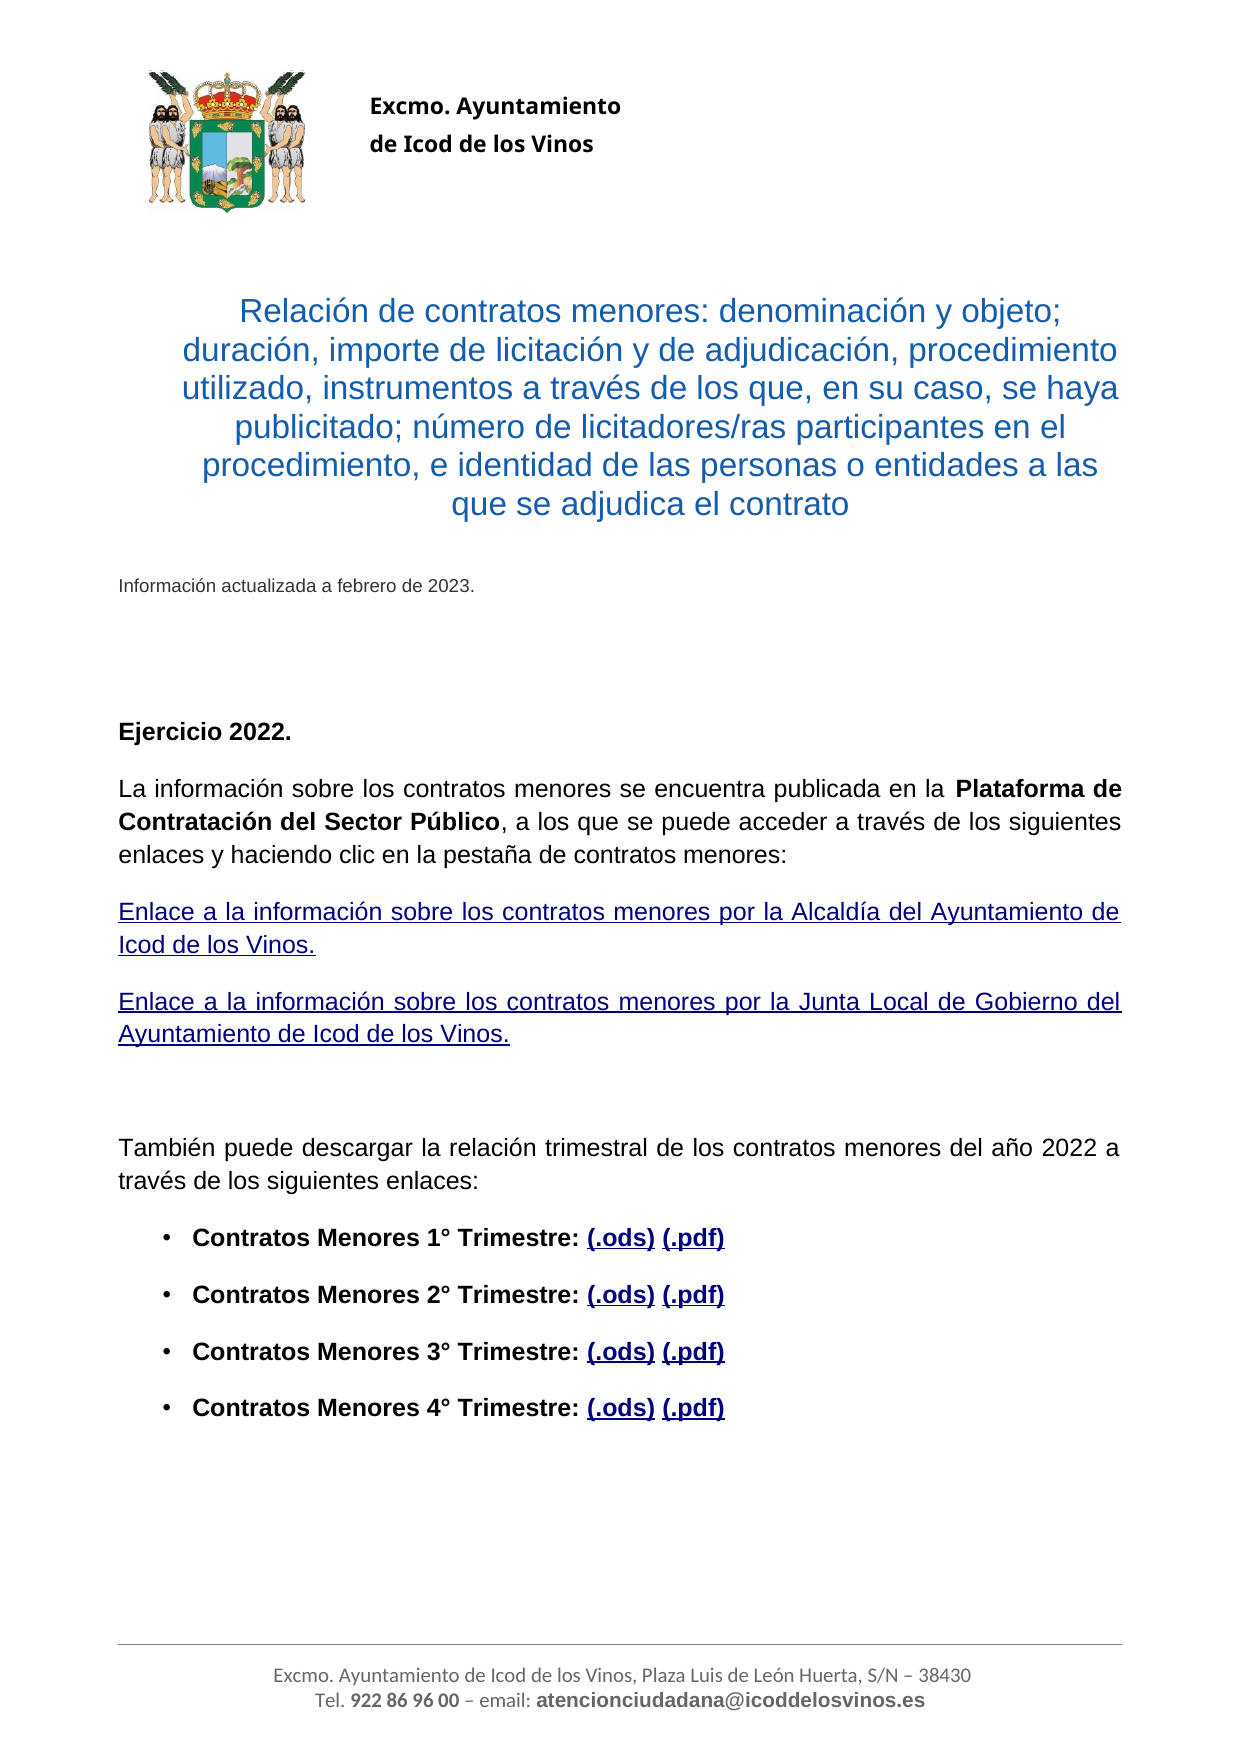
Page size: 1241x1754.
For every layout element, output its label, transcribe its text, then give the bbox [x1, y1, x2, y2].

text Información actualizada a febrero de 2023. [118, 575, 1122, 596]
text Enlace a la información sobre los contratos menores por la Alcaldía del Ayuntamiento de Icod de los Vinos. [118, 897, 1122, 958]
list Contratos Menores 2° Trimestre: (.ods) (.pdf) [162, 1280, 1122, 1308]
text La información sobre los contratos menores se encuentra publicada en la Plataforma de Contratación del Sector Público, a los que se puede acceder a través de los siguientes enlaces y haciendo clic en la pestaña de contratos menores: [118, 774, 1122, 869]
list Contratos Menores 3° Trimestre: (.ods) (.pdf) [162, 1337, 1122, 1365]
text Ejercicio 2022. [118, 717, 1122, 746]
picture [149, 72, 305, 213]
list Contratos Menores 4° Trimestre: (.ods) (.pdf) [162, 1393, 1122, 1422]
subtitle Relación de contratos menores: denominación y objeto; duración, importe de licitación y de adjudicación, procedimiento utilizado, instrumentos a través de los que, en su caso, se haya publicitado; número de licitadores/ras participantes en el procedimiento, e identidad de las personas o entidades a las que se adjudica el contrato [179, 291, 1122, 522]
text También puede descargar la relación trimestral de los contratos menores del año 2022 a través de los siguientes enlaces: [118, 1133, 1122, 1195]
text Enlace a la información sobre los contratos menores por la Junta Local de Gobierno del [118, 986, 1122, 1011]
list Contratos Menores 1° Trimestre: (.ods) (.pdf) [162, 1223, 1122, 1252]
text Ayuntamiento de Icod de los Vinos. [118, 1013, 1122, 1048]
